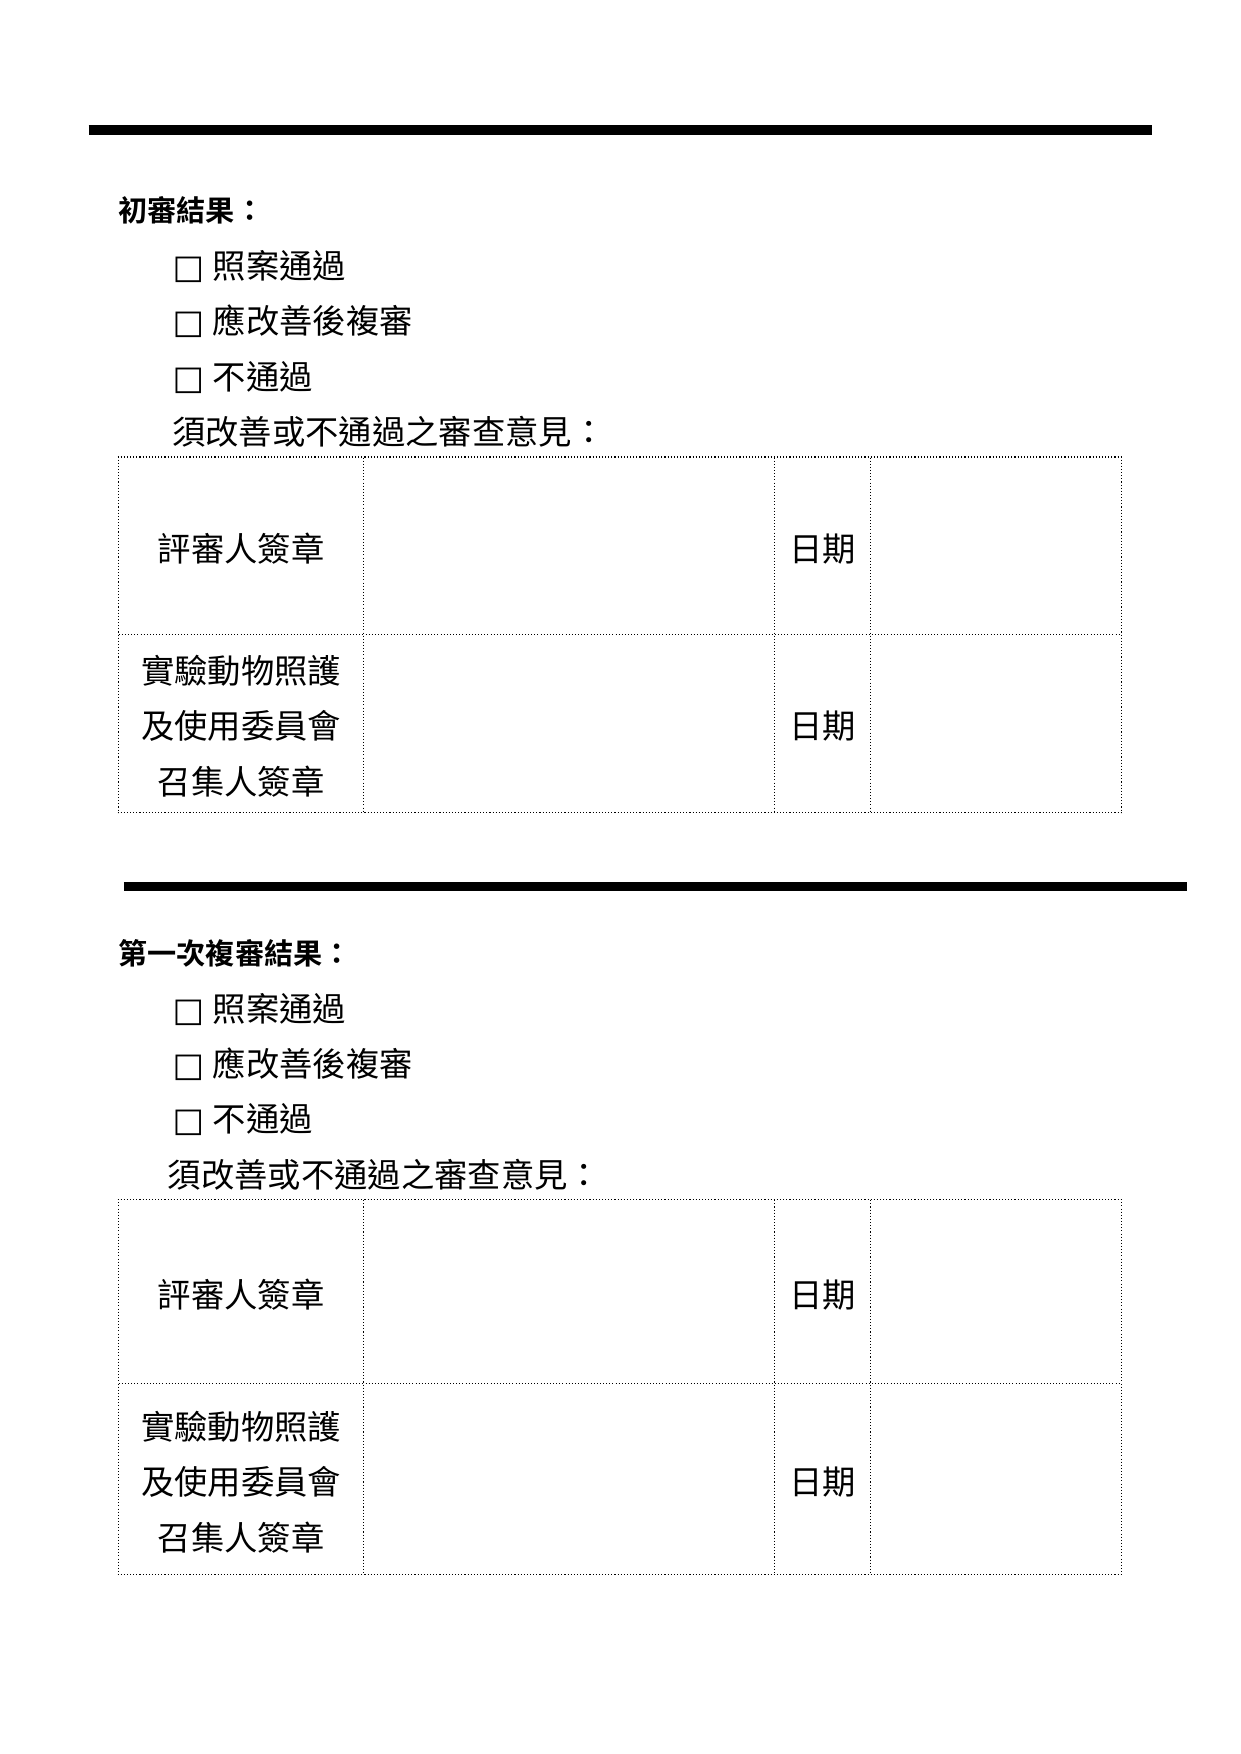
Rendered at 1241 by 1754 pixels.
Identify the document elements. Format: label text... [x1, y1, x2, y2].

text □ 應改善後複審 [143, 1033, 1122, 1089]
text □ 照案通過 [143, 978, 1122, 1033]
table_header [870, 456, 1121, 634]
table_cell [870, 1383, 1121, 1574]
table_cell 實驗動物照護 及使用委員會 召集人簽章 [118, 634, 364, 812]
text 第一次複審結果： [118, 923, 1122, 978]
table_header 日期 [774, 456, 870, 634]
text 須改善或不通過之審查意見： [118, 1144, 1122, 1199]
table_header 評審人簽章 [118, 456, 364, 634]
text □ 不通過 [143, 1089, 1122, 1144]
table_cell [364, 1383, 774, 1574]
table_cell [870, 634, 1121, 812]
table_header [364, 1199, 774, 1383]
text □ 不通過 [143, 346, 1122, 401]
table_cell [364, 634, 774, 812]
table_header 評審人簽章 [118, 1199, 364, 1383]
table_cell 日期 [774, 1383, 870, 1574]
text □ 照案通過 [143, 236, 1122, 291]
text 初審結果： [118, 180, 1122, 236]
table_cell 實驗動物照護 及使用委員會 召集人簽章 [118, 1383, 364, 1574]
text 須改善或不通過之審查意見： [118, 401, 1122, 456]
table_header [870, 1199, 1121, 1383]
table_header 日期 [774, 1199, 870, 1383]
text □ 應改善後複審 [143, 291, 1122, 346]
table_cell 日期 [774, 634, 870, 812]
table_header [364, 456, 774, 634]
